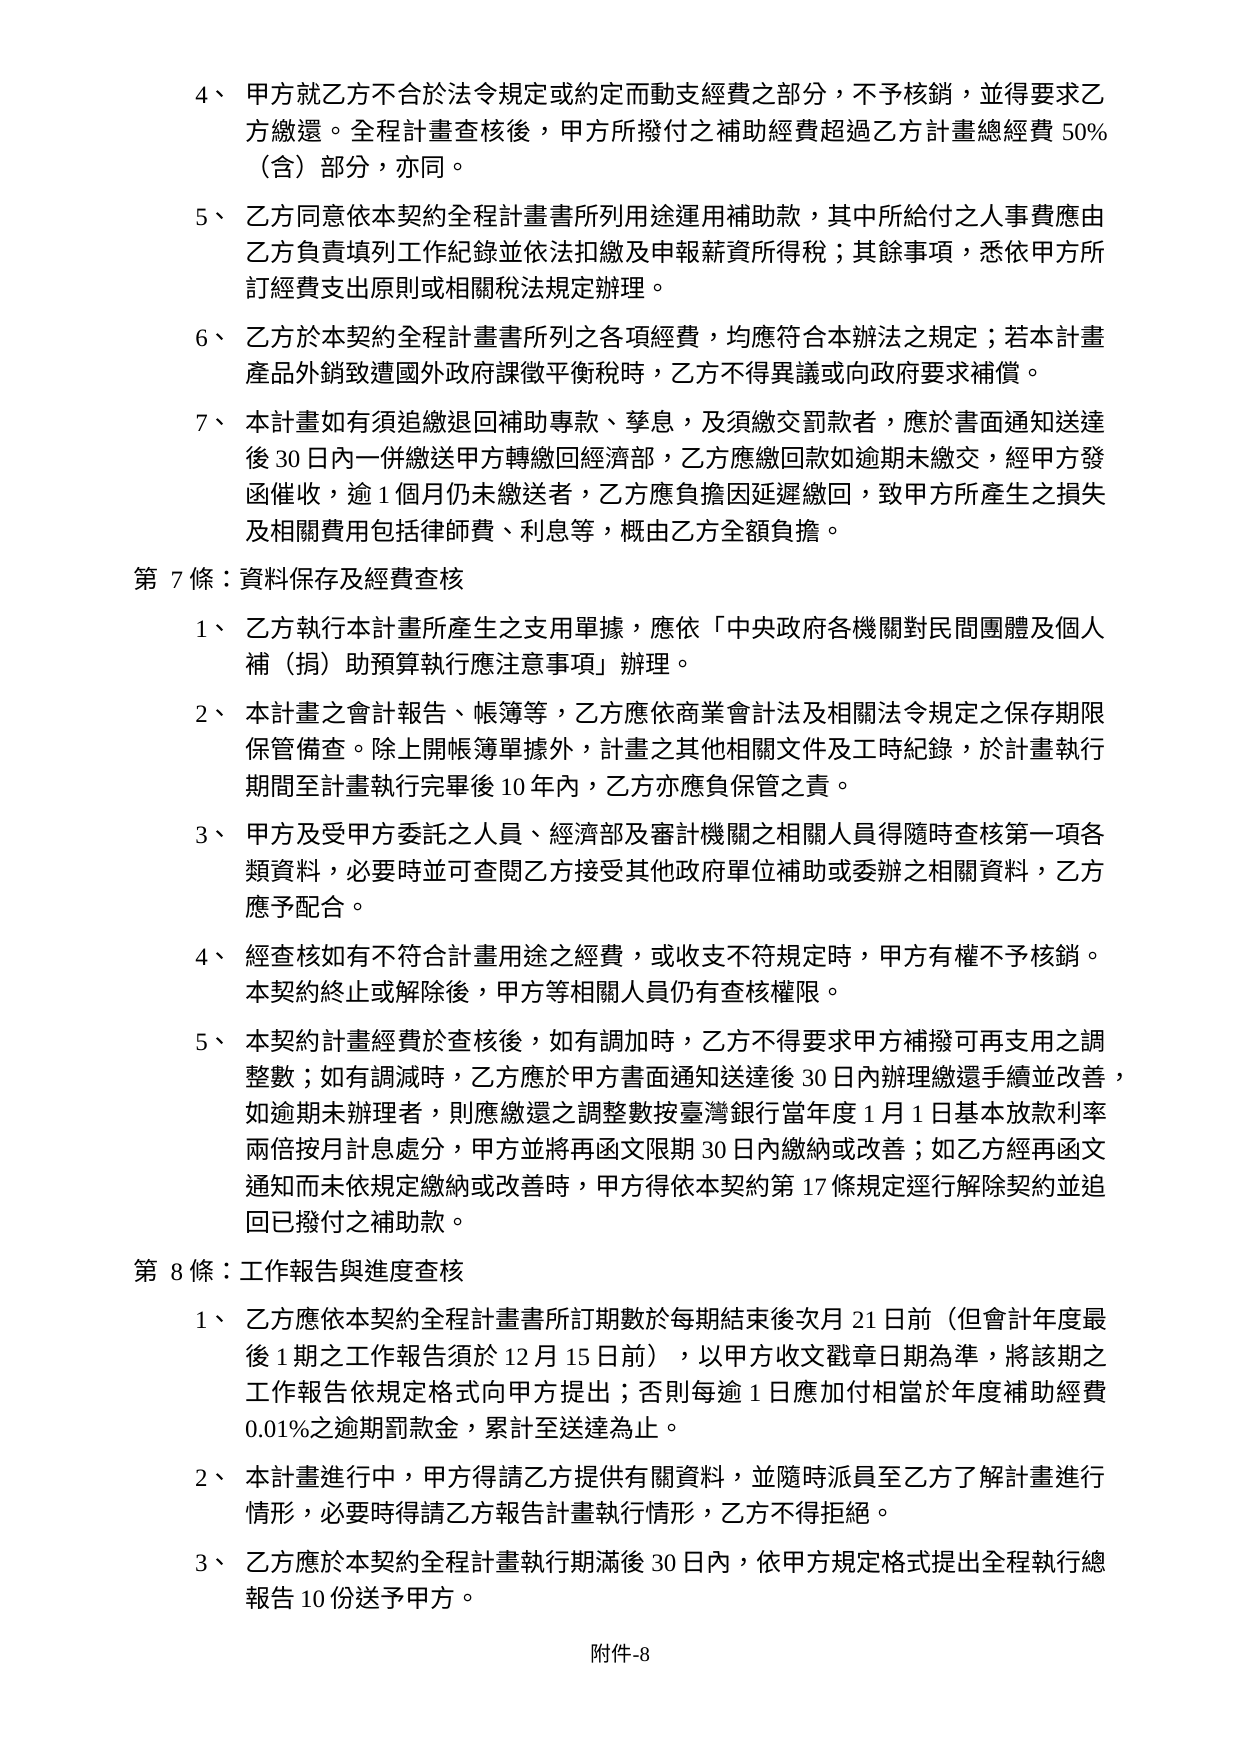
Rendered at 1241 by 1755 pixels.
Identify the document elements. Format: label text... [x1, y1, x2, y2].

list 乙方同意依本契約全程計畫書所列用途運用補助款，其中所給付之人事費應由乙方負責填列工作紀錄並依法扣繳及申報薪資所得稅；其餘事項，悉依甲方所訂經費支出原則或相關稅法規定辦理。 [195, 196, 1107, 305]
list 乙方應依本契約全程計畫書所訂期數於每期結束後次月21日前（但會計年度最後1期之工作報告須於12月15日前），以甲方收文戳章日期為準，將該期之工作報告依規定格式向甲方提出；否則每逾1日應加付相當於年度補助經費0.01%之逾期罰款金，累計至送達為止。 [195, 1300, 1107, 1445]
list 本計畫進行中，甲方得請乙方提供有關資料，並隨時派員至乙方了解計畫進行情形，必要時得請乙方報告計畫執行情形，乙方不得拒絕。 [195, 1457, 1107, 1530]
list 甲方及受甲方委託之人員、經濟部及審計機關之相關人員得隨時查核第一項各類資料，必要時並可查閱乙方接受其他政府單位補助或委辦之相關資料，乙方應予配合。 [195, 815, 1107, 924]
list 甲方就乙方不合於法令規定或約定而動支經費之部分，不予核銷，並得要求乙方繳還。全程計畫查核後，甲方所撥付之補助經費超過乙方計畫總經費50%（含）部分，亦同。 [195, 75, 1107, 184]
list 本計畫之會計報告、帳簿等，乙方應依商業會計法及相關法令規定之保存期限保管備查。除上開帳簿單據外，計畫之其他相關文件及工時紀錄，於計畫執行期間至計畫執行完畢後10年內，乙方亦應負保管之責。 [195, 694, 1107, 802]
list 乙方於本契約全程計畫書所列之各項經費，均應符合本辦法之規定；若本計畫產品外銷致遭國外政府課徵平衡稅時，乙方不得異議或向政府要求補償。 [195, 317, 1107, 390]
text 第 8 條：工作報告與進度查核 [133, 1251, 1107, 1287]
list 乙方應於本契約全程計畫執行期滿後30日內，依甲方規定格式提出全程執行總報告10份送予甲方。 [195, 1542, 1107, 1615]
text 第 7 條：資料保存及經費查核 [133, 560, 1107, 596]
list 經查核如有不符合計畫用途之經費，或收支不符規定時，甲方有權不予核銷。本契約終止或解除後，甲方等相關人員仍有查核權限。 [195, 936, 1107, 1009]
list 乙方執行本計畫所產生之支用單據，應依「中央政府各機關對民間團體及個人補（捐）助預算執行應注意事項」辦理。 [195, 609, 1107, 681]
list 本契約計畫經費於查核後，如有調加時，乙方不得要求甲方補撥可再支用之調整數；如有調減時，乙方應於甲方書面通知送達後30日內辦理繳還手續並改善，如逾期未辦理者，則應繳還之調整數按臺灣銀行當年度1月1日基本放款利率兩倍按月計息處分，甲方並將再函文限期30日內繳納或改善；如乙方經再函文通知而未依規定繳納或改善時，甲方得依本契約第17條規定逕行解除契約並追回已撥付之補助款。 [195, 1021, 1107, 1239]
list 本計畫如有須追繳退回補助專款、孳息，及須繳交罰款者，應於書面通知送達後30日內一併繳送甲方轉繳回經濟部，乙方應繳回款如逾期未繳交，經甲方發函催收，逾1個月仍未繳送者，乙方應負擔因延遲繳回，致甲方所產生之損失及相關費用包括律師費、利息等，概由乙方全額負擔。 [195, 402, 1107, 547]
